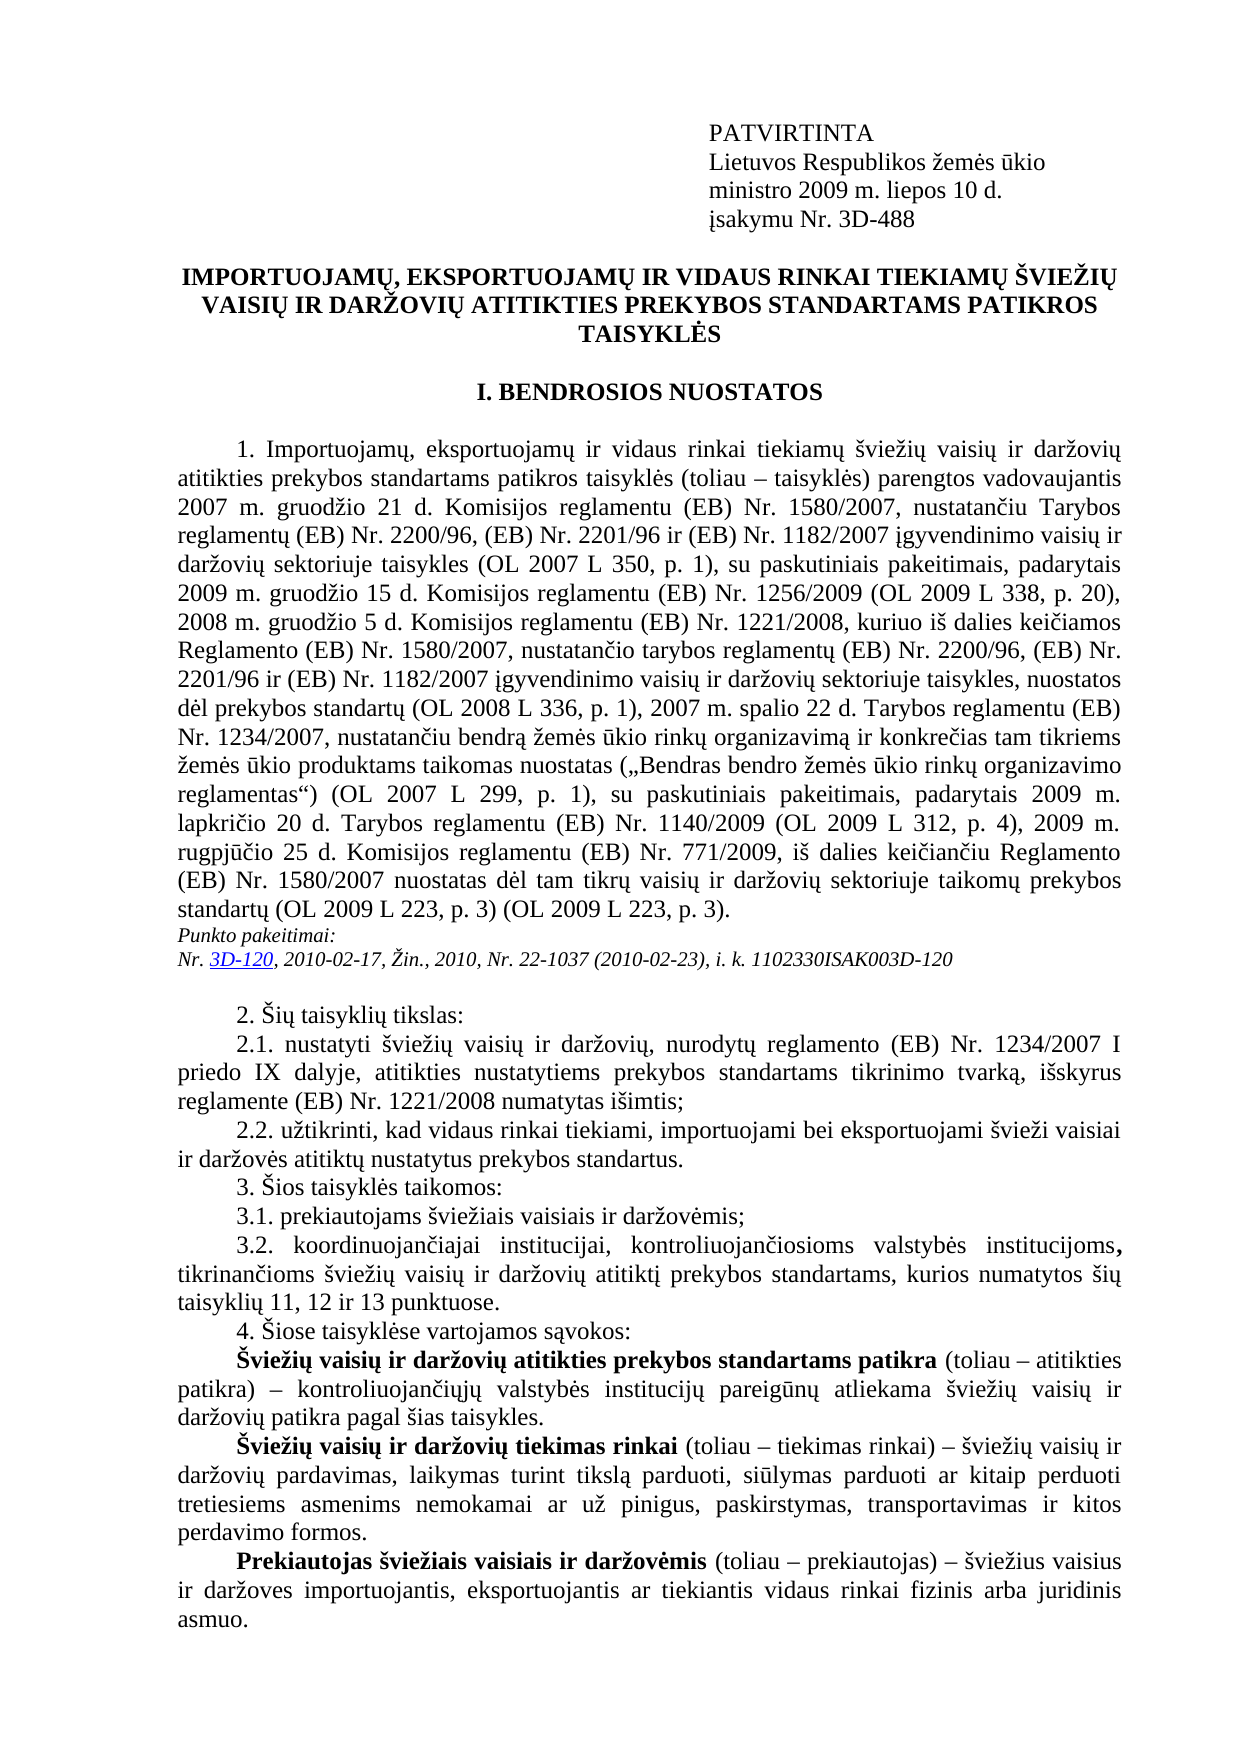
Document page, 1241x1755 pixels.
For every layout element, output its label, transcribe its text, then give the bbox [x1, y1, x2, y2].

text IMPORTUOJAMŲ, EKSPORTUOJAMŲ IR VIDAUS RINKAI TIEKIAMŲ ŠVIEŽIŲ VAISIŲ IR DARŽOVIŲ ATITIKTIES PREKYBOS STANDARTAMS PATIKROS TAISYKLĖS [177, 262, 1122, 348]
text I. BENDROSIOS NUOSTATOS [177, 377, 1122, 406]
text 4. Šiose taisyklėse vartojamos sąvokos: [177, 1316, 1122, 1345]
text 1. Importuojamų, eksportuojamų ir vidaus rinkai tiekiamų šviežių vaisių ir daržovių atitikties prekybos standartams patikros taisyklės (toliau – taisyklės) parengtos vadovaujantis 2007 m. gruodžio 21 d. Komisijos reglamentu (EB) Nr. 1580/2007, nustatančiu Tarybos reglamentų (EB) Nr. 2200/96, (EB) Nr. 2201/96 ir (EB) Nr. 1182/2007 įgyvendinimo vaisių ir daržovių sektoriuje taisykles (OL 2007 L 350, p. 1), su paskutiniais pakeitimais, padarytais 2009 m. gruodžio 15 d. Komisijos reglamentu (EB) Nr. 1256/2009 (OL 2009 L 338, p. 20), 2008 m. gruodžio 5 d. Komisijos reglamentu (EB) Nr. 1221/2008, kuriuo iš dalies keičiamos Reglamento (EB) Nr. 1580/2007, nustatančio tarybos reglamentų (EB) Nr. 2200/96, (EB) Nr. 2201/96 ir (EB) Nr. 1182/2007 įgyvendinimo vaisių ir daržovių sektoriuje taisykles, nuostatos dėl prekybos standartų (OL 2008 L 336, p. 1), 2007 m. spalio 22 d. Tarybos reglamentu (EB) Nr. 1234/2007, nustatančiu bendrą žemės ūkio rinkų organizavimą ir konkrečias tam tikriems žemės ūkio produktams taikomas nuostatas („Bendras bendro žemės ūkio rinkų organizavimo reglamentas“) (OL 2007 L 299, p. 1), su paskutiniais pakeitimais, padarytais 2009 m. lapkričio 20 d. Tarybos reglamentu (EB) Nr. 1140/2009 (OL 2009 L 312, p. 4), 2009 m. rugpjūčio 25 d. Komisijos reglamentu (EB) Nr. 771/2009, iš dalies keičiančiu Reglamento (EB) Nr. 1580/2007 nuostatas dėl tam tikrų vaisių ir daržovių sektoriuje taikomų prekybos standartų (OL 2009 L 223, p. 3) (OL 2009 L 223, p. 3). [177, 434, 1122, 923]
text Nr. 3D-120, 2010-02-17, Žin., 2010, Nr. 22-1037 (2010-02-23), i. k. 1102330ISAK003D-120 [177, 947, 1122, 971]
text Lietuvos Respublikos žemės ūkio [177, 147, 1122, 176]
text 3.1. prekiautojams šviežiais vaisiais ir daržovėmis; [177, 1201, 1122, 1230]
text 2.2. užtikrinti, kad vidaus rinkai tiekiami, importuojami bei eksportuojami švieži vaisiai ir daržovės atitiktų nustatytus prekybos standartus. [177, 1115, 1122, 1172]
text PATVIRTINTA [709, 118, 1122, 147]
text 3.2. koordinuojančiajai institucijai, kontroliuojančiosioms valstybės institucijoms, tikrinančioms šviežių vaisių ir daržovių atitiktį prekybos standartams, kurios numatytos šių taisyklių 11, 12 ir 13 punktuose. [177, 1230, 1122, 1316]
text ministro 2009 m. liepos 10 d. [177, 176, 1122, 204]
text 2. Šių taisyklių tikslas: [177, 1000, 1122, 1029]
text įsakymu Nr. 3D-488 [177, 204, 1122, 233]
text Šviežių vaisių ir daržovių atitikties prekybos standartams patikra (toliau – atitikties patikra) – kontroliuojančiųjų valstybės institucijų pareigūnų atliekama šviežių vaisių ir daržovių patikra pagal šias taisykles. [177, 1345, 1122, 1431]
text Prekiautojas šviežiais vaisiais ir daržovėmis (toliau – prekiautojas) – šviežius vaisius ir daržoves importuojantis, eksportuojantis ar tiekiantis vidaus rinkai fizinis arba juridinis asmuo. [177, 1546, 1122, 1632]
text 2.1. nustatyti šviežių vaisių ir daržovių, nurodytų reglamento (EB) Nr. 1234/2007 I priedo IX dalyje, atitikties nustatytiems prekybos standartams tikrinimo tvarką, išskyrus reglamente (EB) Nr. 1221/2008 numatytas išimtis; [177, 1029, 1122, 1115]
text Punkto pakeitimai: [177, 923, 1122, 947]
text 3. Šios taisyklės taikomos: [177, 1172, 1122, 1201]
text Šviežių vaisių ir daržovių tiekimas rinkai (toliau – tiekimas rinkai) – šviežių vaisių ir daržovių pardavimas, laikymas turint tikslą parduoti, siūlymas parduoti ar kitaip perduoti tretiesiems asmenims nemokamai ar už pinigus, paskirstymas, transportavimas ir kitos perdavimo formos. [177, 1431, 1122, 1546]
